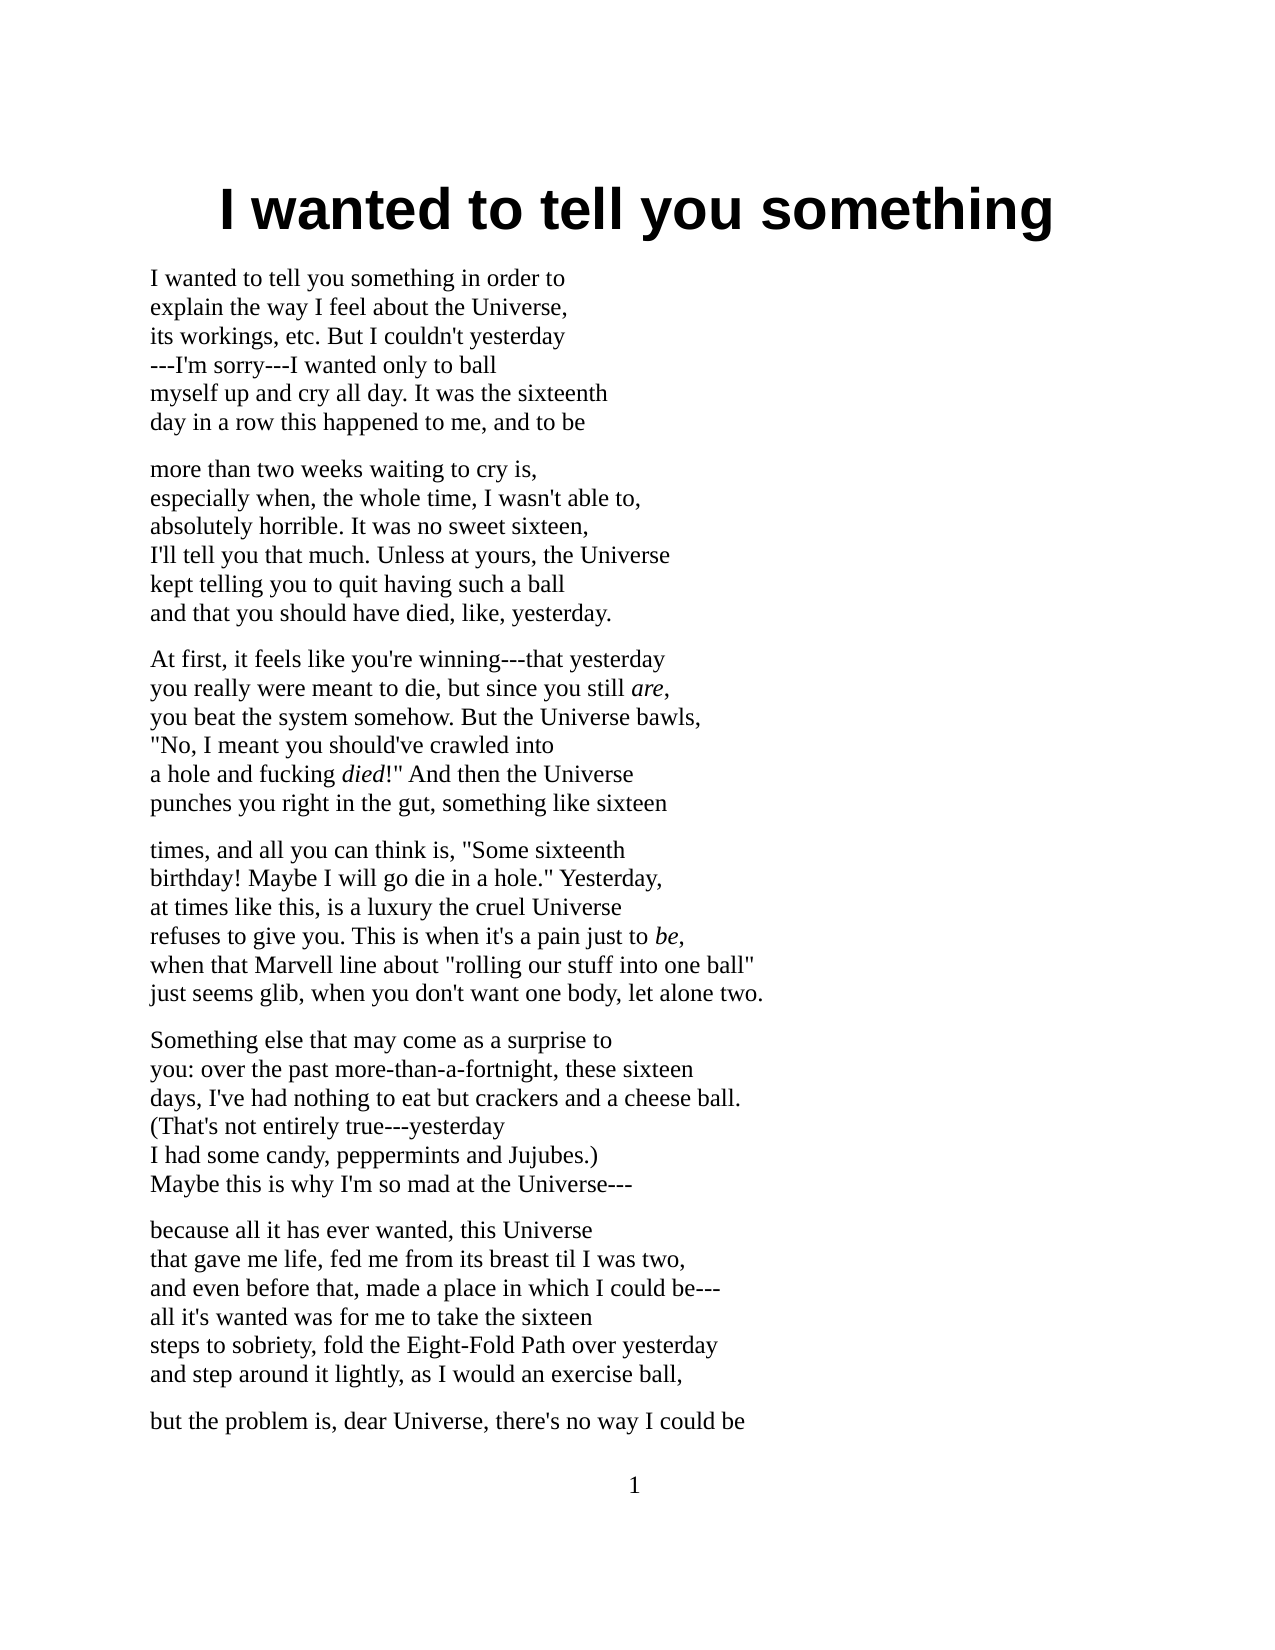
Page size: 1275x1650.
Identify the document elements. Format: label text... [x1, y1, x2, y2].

text times, and all you can think is, "Some sixteenth birthday! Maybe I will go die in a hole." Yesterday, at times like this, is a luxury the cruel Universe refuses to give you. This is when it's a pain just to be, when that Marvell line about "rolling our stuff into one ball" just seems glib, when you don't want one body, let alone two. [150, 835, 1125, 1007]
title I wanted to tell you something [150, 175, 1125, 242]
text Something else that may come as a surprise to you: over the past more-than-a-fortnight, these sixteen days, I've had nothing to eat but crackers and a cheese ball. (That's not entirely true---yesterday I had some candy, peppermints and Jujubes.) Maybe this is why I'm so mad at the Universe--- [150, 1025, 1125, 1198]
text more than two weeks waiting to cry is, especially when, the whole time, I wasn't able to, absolutely horrible. It was no sweet sixteen, I'll tell you that much. Unless at yours, the Universe kept telling you to quit having such a ball and that you should have died, like, yesterday. [150, 454, 1125, 626]
text I wanted to tell you something in order to explain the way I feel about the Universe, its workings, etc. But I couldn't yesterday ---I'm sorry---I wanted only to ball myself up and cry all day. It was the sixteenth day in a row this happened to me, and to be [150, 263, 1125, 436]
text because all it has ever wanted, this Universe that gave me life, fed me from its breast til I was two, and even before that, made a place in which I could be--- all it's wanted was for me to take the sixteen steps to sobriety, fold the Eight-Fold Path over yesterday and step around it lightly, as I would an exercise ball, [150, 1216, 1125, 1388]
text At first, it feels like you're winning---that yesterday you really were meant to die, but since you still are, you beat the system somehow. But the Universe bawls, "No, I meant you should've crawled into a hole and fucking died!" And then the Universe punches you right in the gut, something like sixteen [150, 644, 1125, 817]
text but the problem is, dear Universe, there's no way I could be [150, 1406, 1125, 1435]
